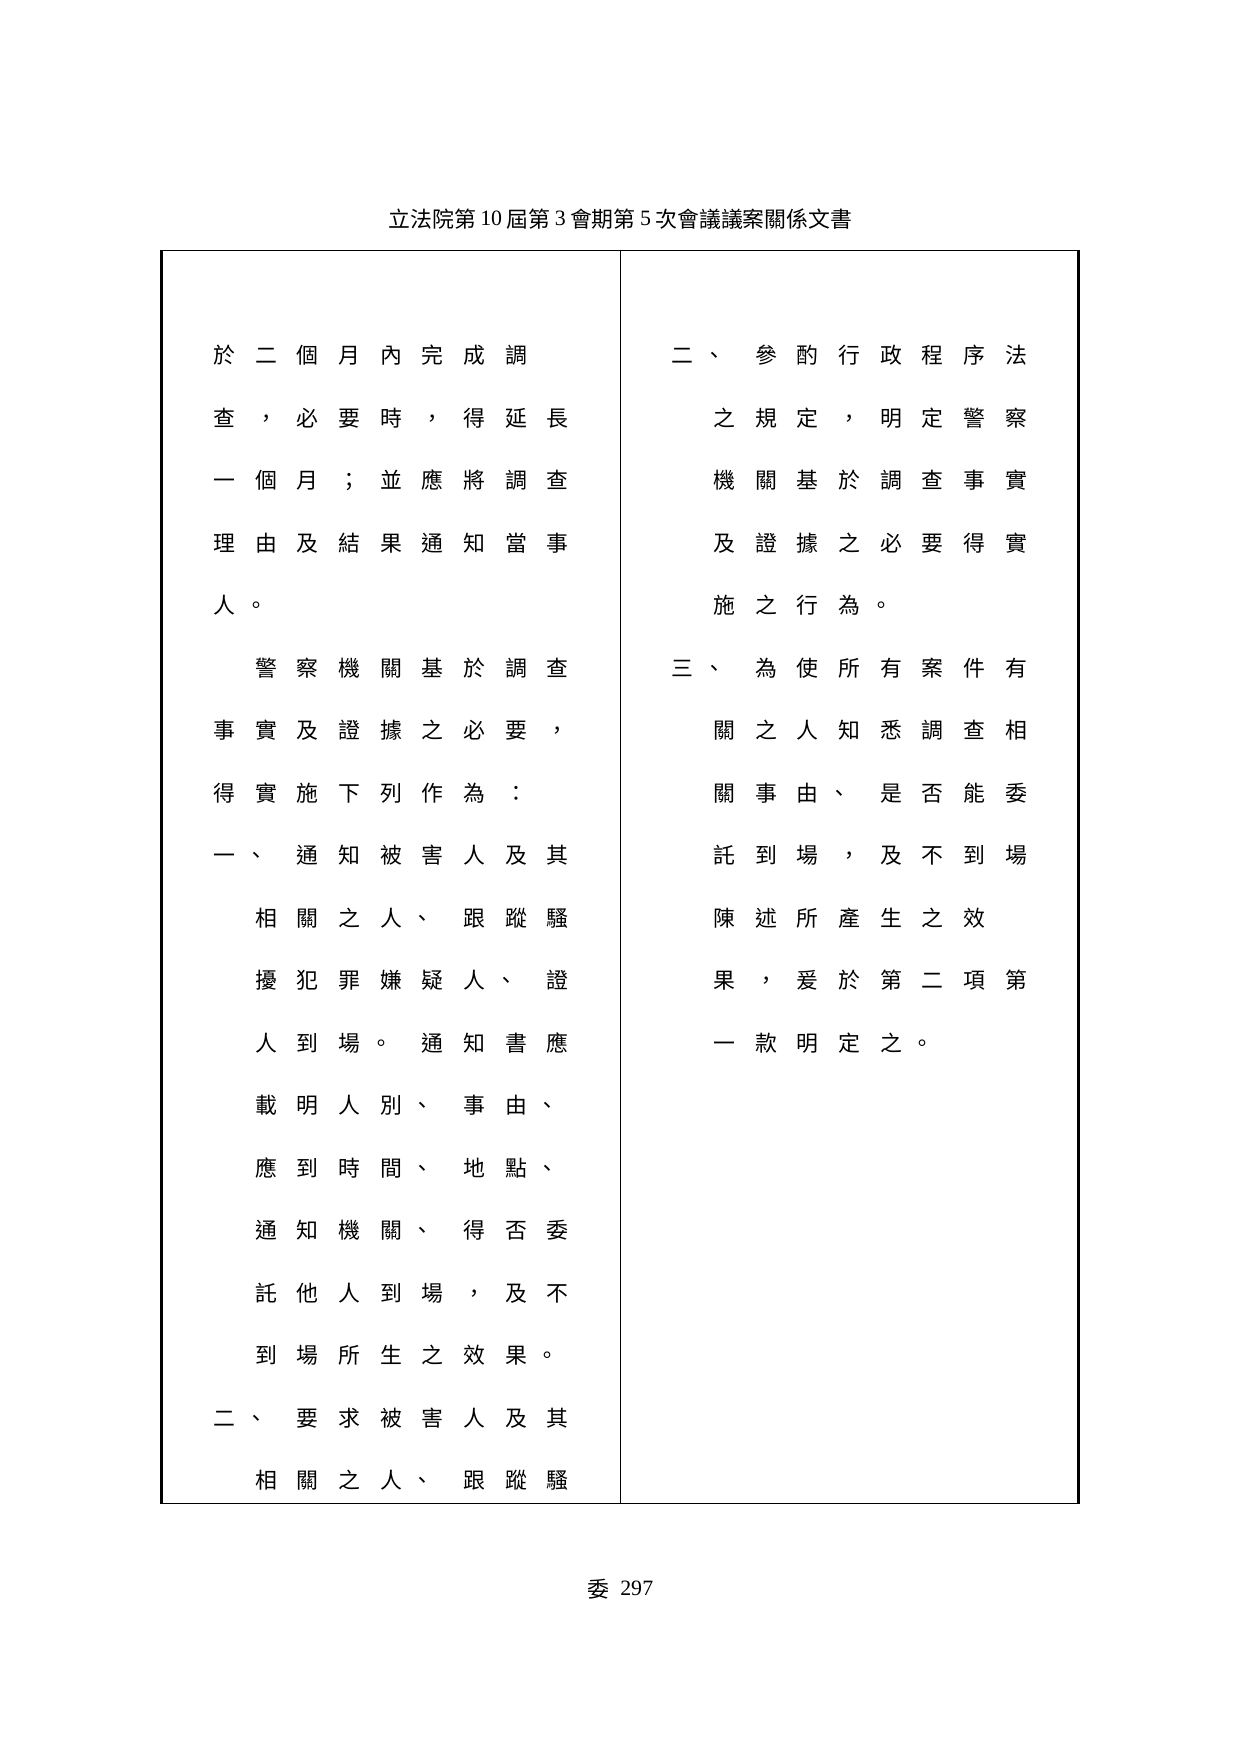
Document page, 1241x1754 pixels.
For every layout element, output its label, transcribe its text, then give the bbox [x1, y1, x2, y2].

table_cell 於二個月內完成調查，必要時，得延長一個月；並應將調查理由及結果通知當事人。 警察機關基於調查事實及證據之必要，得實施下列作為： 一、通知被害人及其相關之人、跟蹤騷擾犯罪嫌疑人、證人到場。通知書應載明人別、事由、應到時間、地點、通知機關、得否委託他人到場，及不到場所生之效果。 二、要求被害人及其相關之人、跟蹤騷 [163, 251, 620, 1503]
table_cell 二、參酌行政程序法之規定，明定警察機關基於調查事實及證據之必要得實施之行為。 三、為使所有案件有關之人知悉調查相關事由、是否能委託到場，及不到場陳述所產生之效果，爰於第二項第一款明定之。 [621, 251, 1077, 1503]
